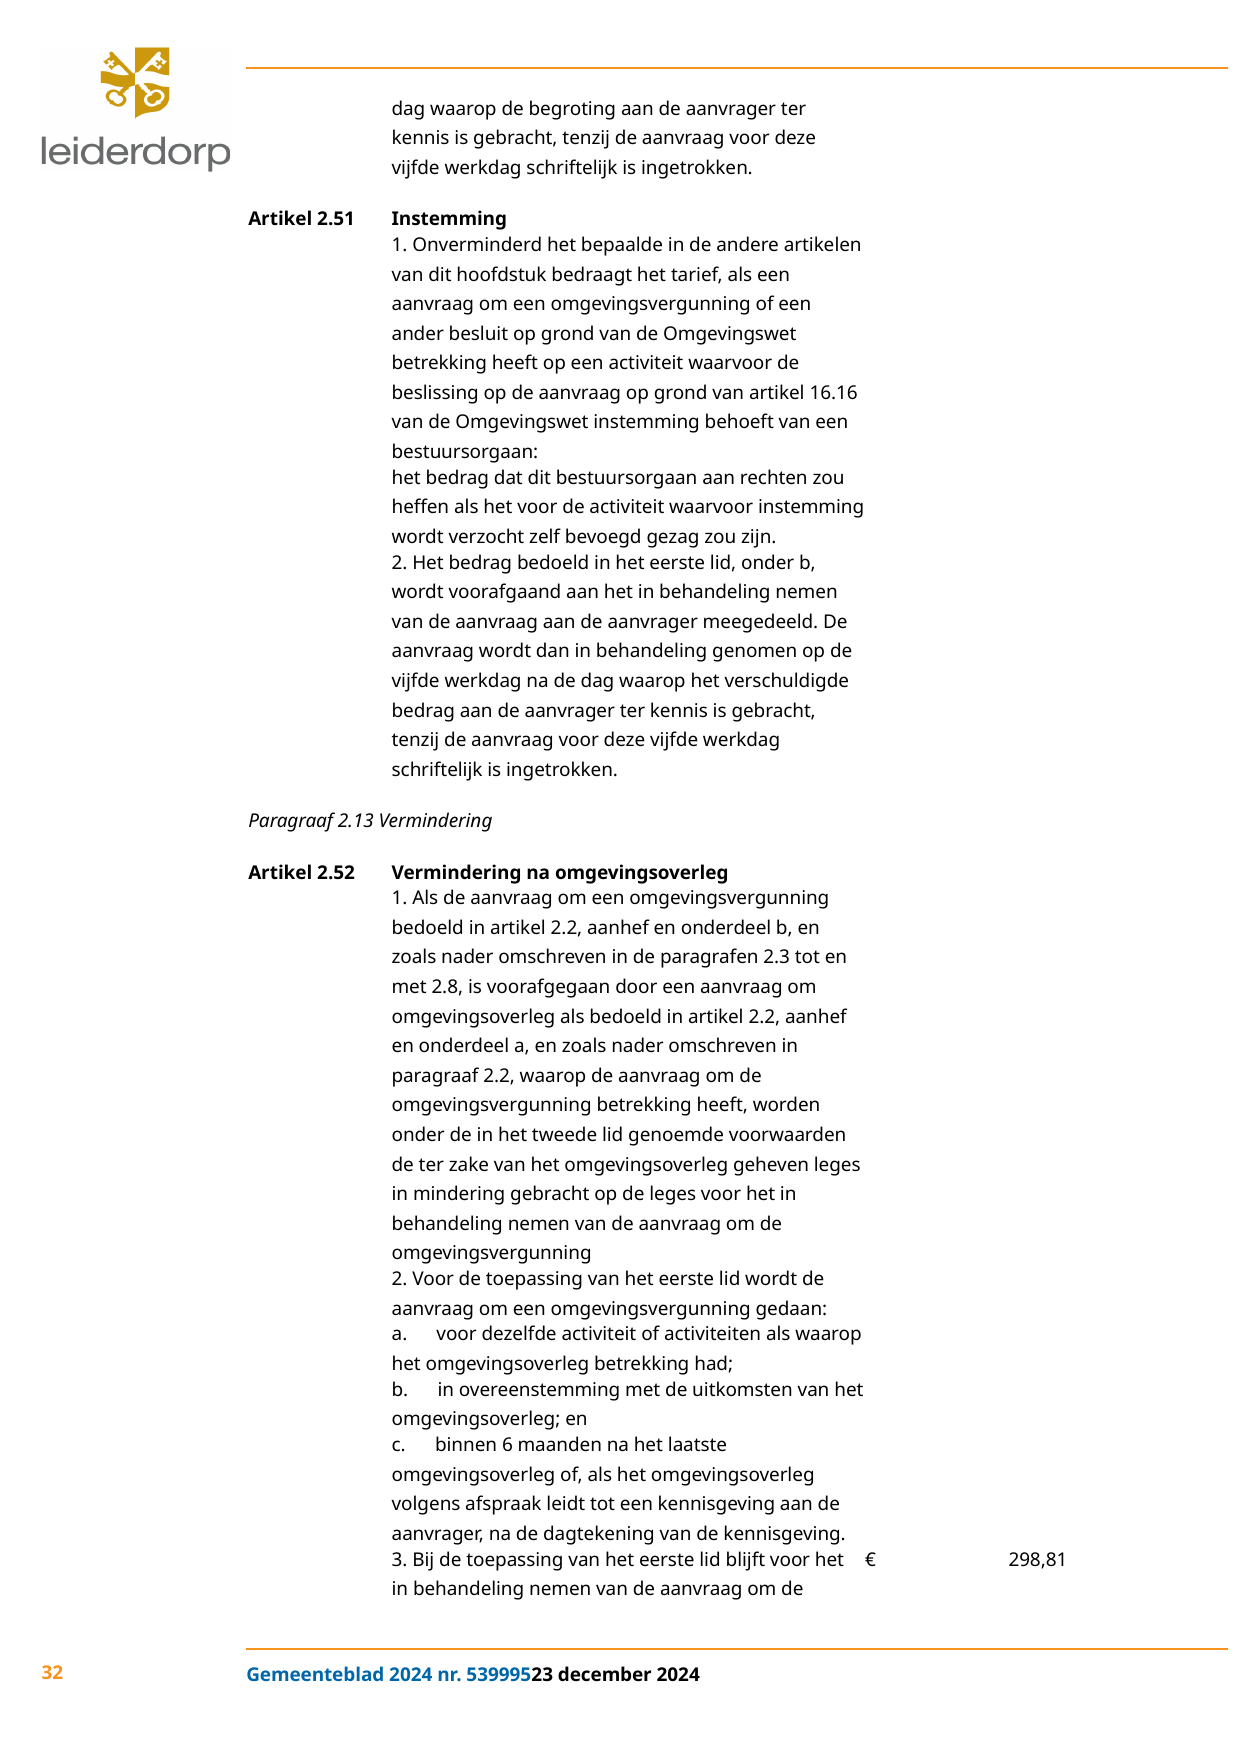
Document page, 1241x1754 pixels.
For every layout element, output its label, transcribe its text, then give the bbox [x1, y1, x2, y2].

table_cell het bedrag dat dit bestuursorgaan aan rechten zou heffen als het voor de activiteit waarvoor instemming wordt verzocht zelf bevoegd gezag zou zijn. [391, 464, 865, 549]
table_cell [1008, 1321, 1152, 1376]
table_cell [391, 782, 865, 807]
table_cell [248, 1376, 391, 1431]
table_cell Paragraaf 2.13 Vermindering [248, 808, 865, 833]
table_cell a. voor dezelfde activiteit of activiteiten als waarop het omgevingsoverleg betrekking had; [391, 1321, 865, 1376]
table_cell [248, 95, 391, 180]
table_cell dag waarop de begroting aan de aanvrager ter kennis is gebracht, tenzij de aanvraag voor deze vijfde werkdag schriftelijk is ingetrokken. [391, 95, 865, 180]
table_cell Artikel 2.51 [248, 205, 391, 231]
table_cell [1008, 205, 1152, 231]
table_cell [865, 180, 1008, 205]
table_cell [865, 1431, 1008, 1546]
table_cell 1. Als de aanvraag om een omgevingsvergunning bedoeld in artikel 2.2, aanhef en onderdeel b, en zoals nader omschreven in de paragrafen 2.3 tot en met 2.8, is voorafgegaan door een aanvraag om omgevingsoverleg als bedoeld in artikel 2.2, aanhef en onderdeel a, en zoals nader omschreven in paragraaf 2.2, waarop de aanvraag om de omgevingsvergunning betrekking heeft, worden onder de in het tweede lid genoemde voorwaarden de ter zake van het omgevingsoverleg geheven leges in mindering gebracht op de leges voor het in behandeling nemen van de aanvraag om de omgevingsvergunning [391, 885, 865, 1265]
table_cell [865, 95, 1008, 180]
table_cell [865, 1321, 1008, 1376]
table_cell [1008, 808, 1152, 833]
table_cell [1008, 549, 1152, 782]
table_cell [391, 833, 865, 859]
table_cell [865, 549, 1008, 782]
table_cell [865, 1265, 1008, 1321]
table_cell [1008, 1376, 1152, 1431]
table_cell 2. Het bedrag bedoeld in het eerste lid, onder b, wordt voorafgaand aan het in behandeling nemen van de aanvraag aan de aanvrager meegedeeld. De aanvraag wordt dan in behandeling genomen op de vijfde werkdag na de dag waarop het verschuldigde bedrag aan de aanvrager ter kennis is gebracht, tenzij de aanvraag voor deze vijfde werkdag schriftelijk is ingetrokken. [391, 549, 865, 782]
table_cell [1008, 180, 1152, 205]
table_cell [248, 1265, 391, 1321]
table_cell [865, 833, 1008, 859]
table_cell 3. Bij de toepassing van het eerste lid blijft voor het in behandeling nemen van de aanvraag om de [391, 1546, 865, 1601]
table_cell 2. Voor de toepassing van het eerste lid wordt de aanvraag om een omgevingsvergunning gedaan: [391, 1265, 865, 1321]
table_cell [248, 1321, 391, 1376]
table_cell € [865, 1546, 1008, 1601]
table_cell [248, 1546, 391, 1601]
table_cell [248, 180, 865, 205]
table_cell [1008, 885, 1152, 1265]
table_cell Vermindering na omgevingsoverleg [391, 859, 865, 884]
table_cell [248, 1431, 391, 1546]
table_cell [1008, 231, 1152, 464]
table_cell 298,81 [1008, 1546, 1152, 1601]
table_cell [248, 464, 391, 549]
table_cell [865, 859, 1008, 884]
table_cell [865, 1376, 1008, 1431]
table_cell c. binnen 6 maanden na het laatste omgevingsoverleg of, als het omgevingsoverleg volgens afspraak leidt tot een kennisgeving aan de aanvrager, na de dagtekening van de kennisgeving. [391, 1431, 865, 1546]
table_cell Artikel 2.52 [248, 859, 391, 884]
table_cell [1008, 833, 1152, 859]
table_cell [865, 205, 1008, 231]
table_cell [865, 808, 1008, 833]
table_cell [248, 549, 391, 782]
table_cell [1008, 782, 1152, 807]
table_cell [248, 833, 391, 859]
table_cell [1008, 464, 1152, 549]
table_cell [865, 782, 1008, 807]
table_cell [248, 885, 391, 1265]
table_cell [1008, 859, 1152, 884]
table_cell b. in overeenstemming met de uitkomsten van het omgevingsoverleg; en [391, 1376, 865, 1431]
table_cell [865, 231, 1008, 464]
table_cell [1008, 95, 1152, 180]
table_cell [865, 885, 1008, 1265]
table_cell Instemming [391, 205, 865, 231]
table_cell 1. Onverminderd het bepaalde in de andere artikelen van dit hoofdstuk bedraagt het tarief, als een aanvraag om een omgevingsvergunning of een ander besluit op grond van de Omgevingswet betrekking heeft op een activiteit waarvoor de beslissing op de aanvraag op grond van artikel 16.16 van de Omgevingswet instemming behoeft van een bestuursorgaan: [391, 231, 865, 464]
table_cell [248, 782, 391, 807]
table_cell [1008, 1431, 1152, 1546]
picture [41, 47, 231, 172]
table_cell [865, 464, 1008, 549]
table_cell [248, 231, 391, 464]
table_cell [1008, 1265, 1152, 1321]
